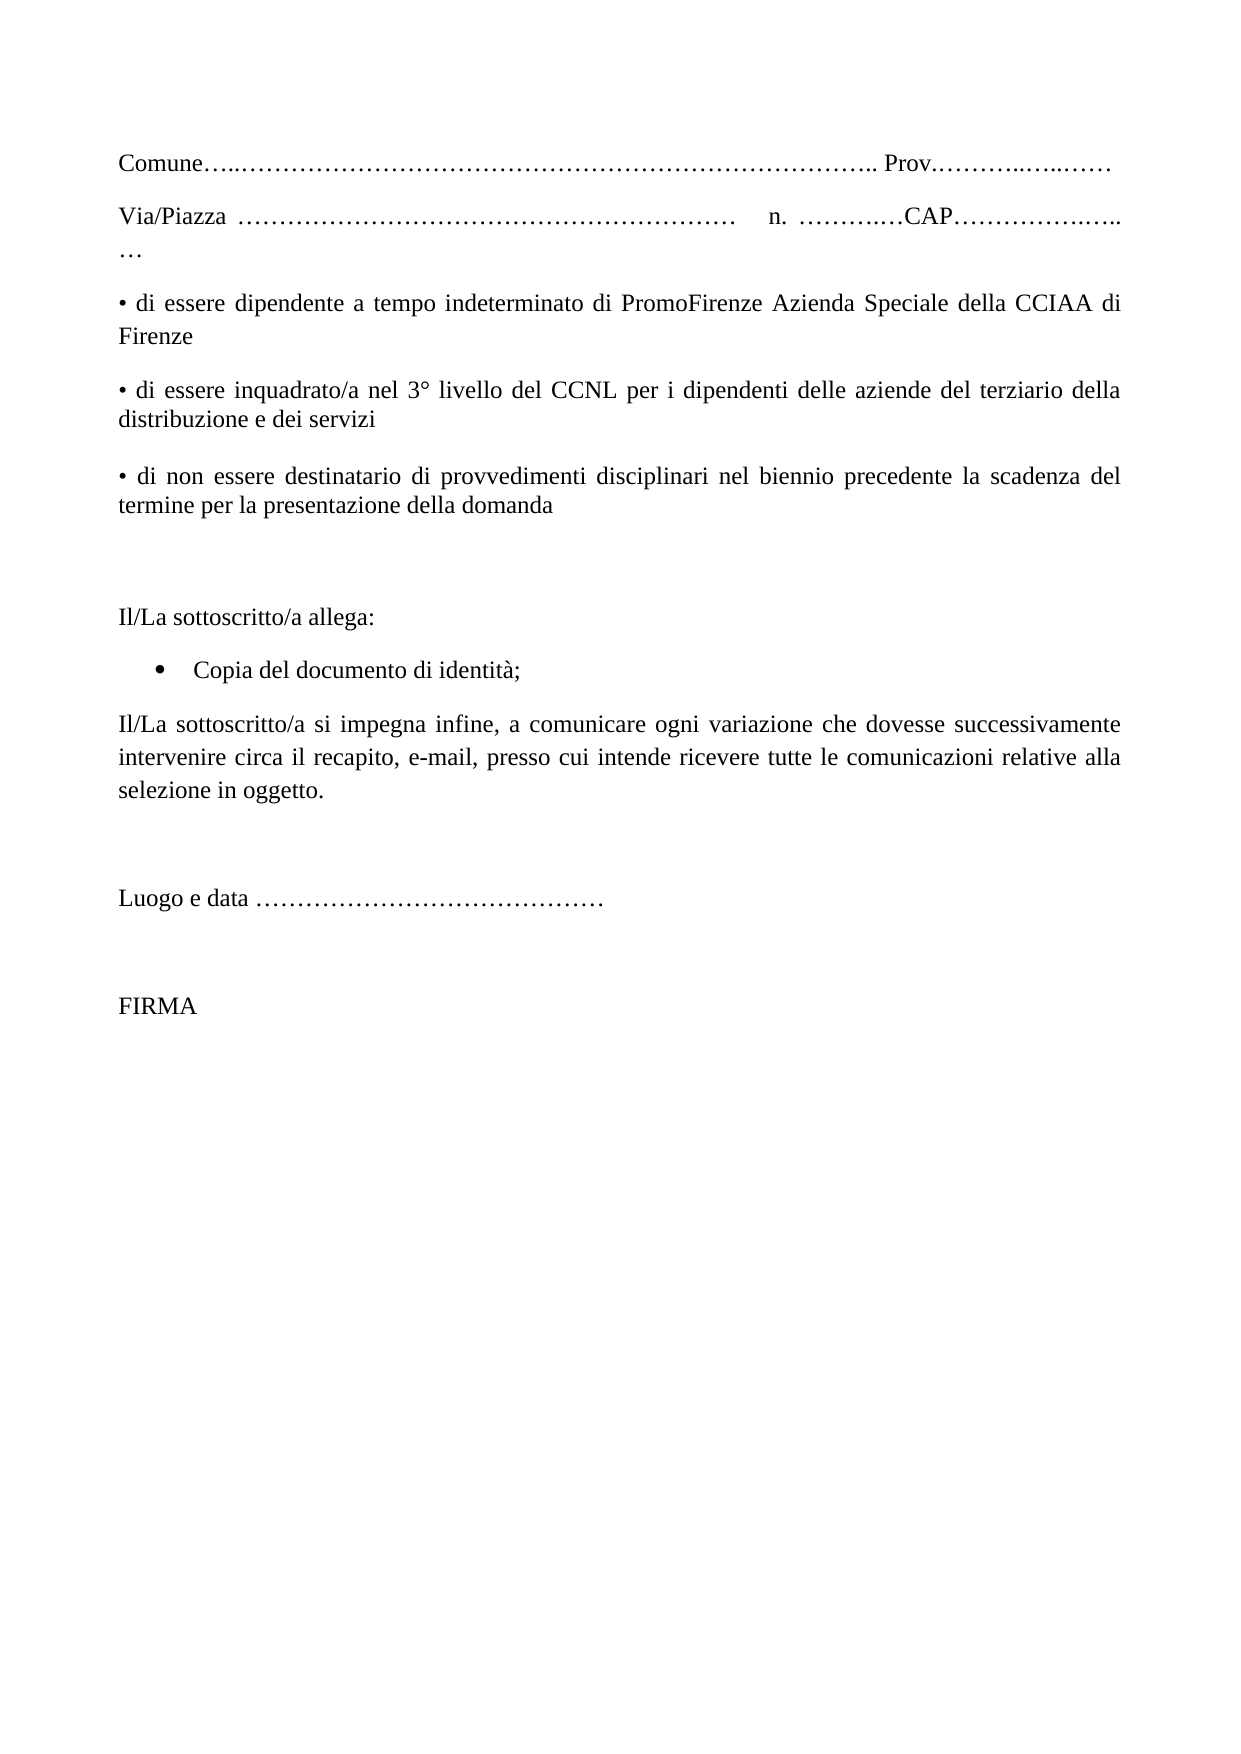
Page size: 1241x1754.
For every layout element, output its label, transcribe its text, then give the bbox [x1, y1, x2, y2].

text Il/La sottoscritto/a si impegna infine, a comunicare ogni variazione che dovesse successivamente intervenire circa il recapito, e-mail, presso cui intende ricevere tutte le comunicazioni relative alla selezione in oggetto. [118, 709, 1122, 804]
text • di essere inquadrato/a nel 3° livello del CCNL per i dipendenti delle aziende del terziario della distribuzione e dei servizi [118, 375, 1122, 433]
text Comune…..………………………………………………………………….. Prov.………..…..…… [118, 148, 1122, 176]
text Luogo e data …………………………………… [118, 883, 1122, 912]
text • di non essere destinatario di provvedimenti disciplinari nel biennio precedente la scadenza del termine per la presentazione della domanda [118, 461, 1122, 519]
text FIRMA [118, 991, 1122, 1019]
text Il/La sottoscritto/a allega: [118, 602, 1122, 630]
text • di essere dipendente a tempo indeterminato di PromoFirenze Azienda Speciale della CCIAA di Firenze [118, 288, 1122, 350]
list Copia del documento di identità; [156, 655, 1122, 684]
text Via/Piazza …………………………………………………… n. ……….…CAP…………….…..… [118, 201, 1122, 263]
